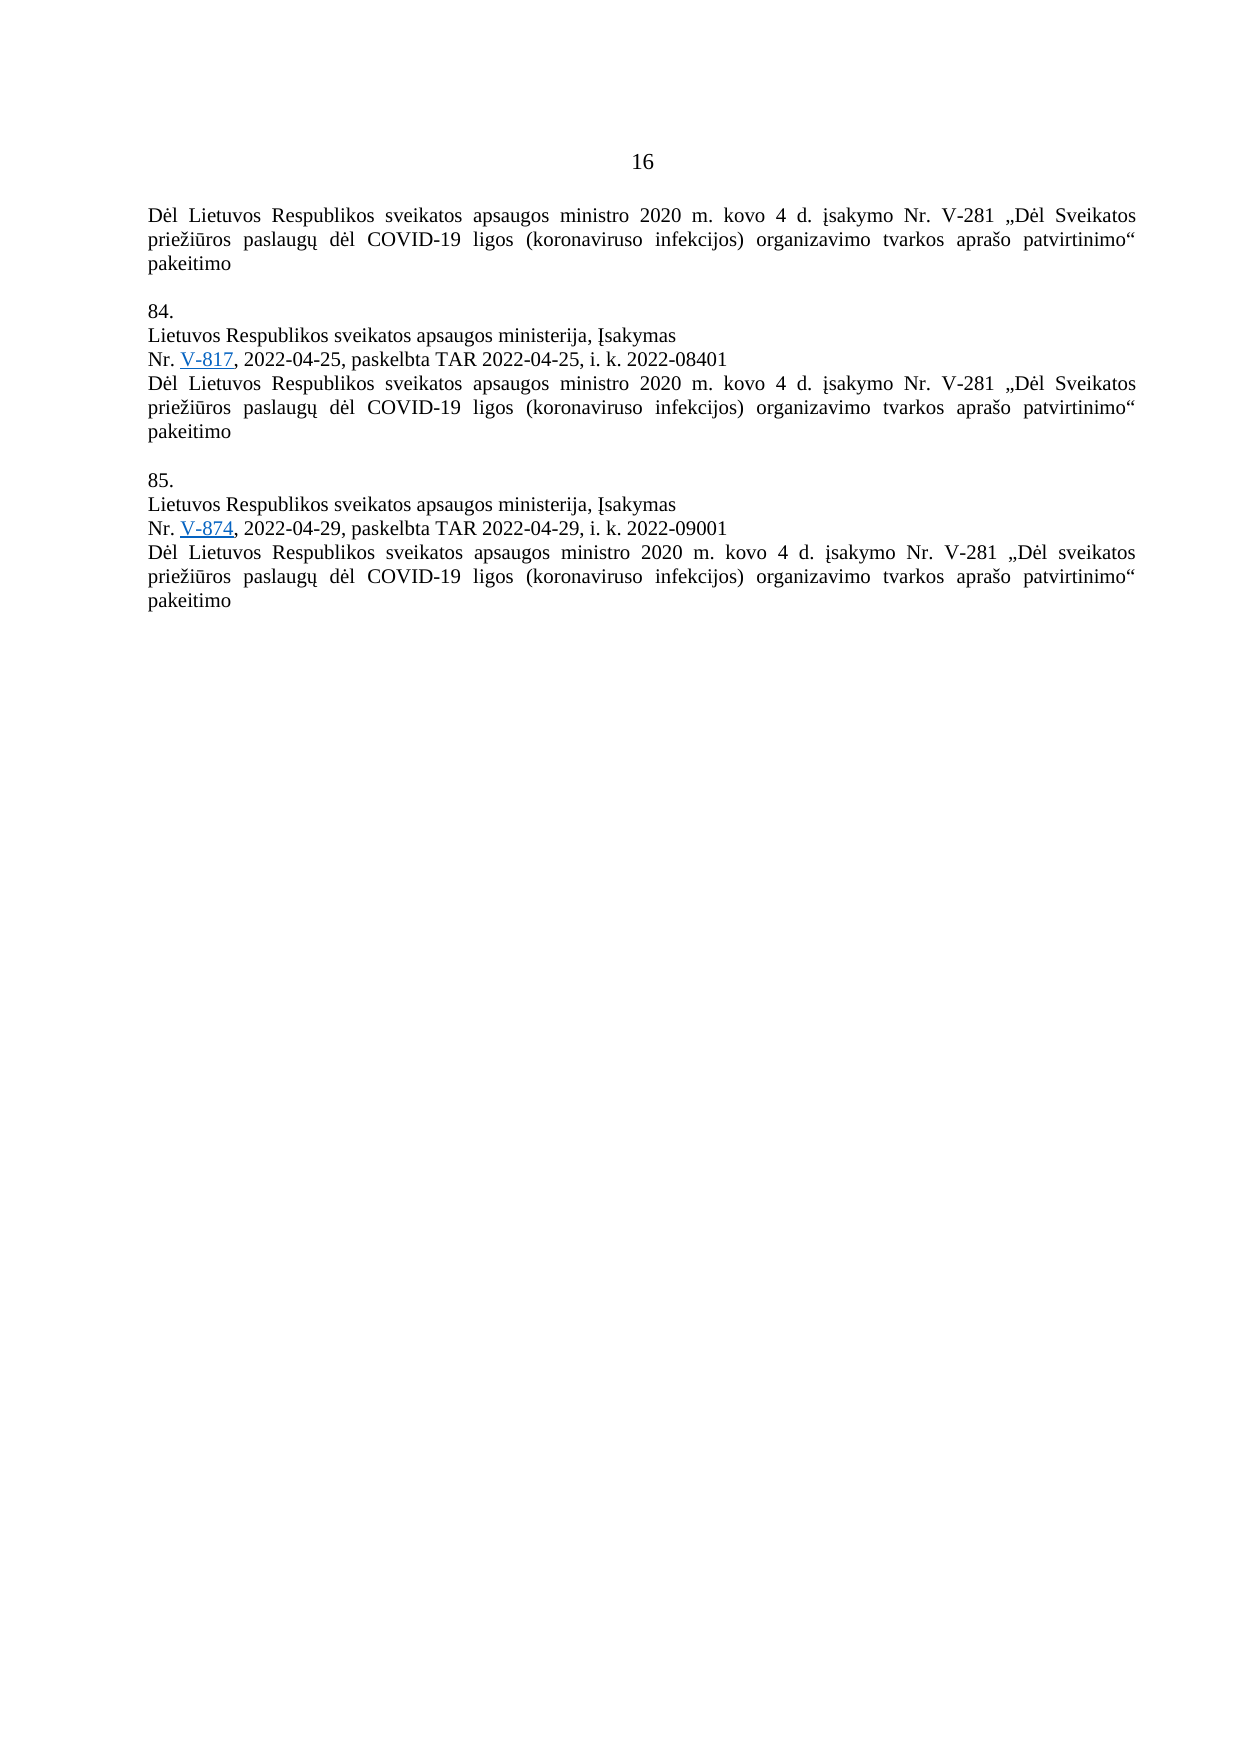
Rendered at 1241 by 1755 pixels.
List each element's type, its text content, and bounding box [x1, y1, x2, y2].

text Dėl Lietuvos Respublikos sveikatos apsaugos ministro 2020 m. kovo 4 d. įsakymo Nr. V-281 „Dėl Sveikatos priežiūros paslaugų dėl COVID-19 ligos (koronaviruso infekcijos) organizavimo tvarkos aprašo patvirtinimo“ pakeitimo [148, 371, 1137, 443]
text Lietuvos Respublikos sveikatos apsaugos ministerija, Įsakymas [148, 492, 1137, 516]
text 84. [148, 299, 1137, 323]
text Nr. V-874, 2022-04-29, paskelbta TAR 2022-04-29, i. k. 2022-09001 [148, 516, 1137, 540]
text Nr. V-817, 2022-04-25, paskelbta TAR 2022-04-25, i. k. 2022-08401 [148, 347, 1137, 371]
text 85. [148, 467, 1137, 492]
text Dėl Lietuvos Respublikos sveikatos apsaugos ministro 2020 m. kovo 4 d. įsakymo Nr. V-281 „Dėl Sveikatos priežiūros paslaugų dėl COVID-19 ligos (koronaviruso infekcijos) organizavimo tvarkos aprašo patvirtinimo“ pakeitimo [148, 203, 1137, 275]
text Lietuvos Respublikos sveikatos apsaugos ministerija, Įsakymas [148, 323, 1137, 347]
text Dėl Lietuvos Respublikos sveikatos apsaugos ministro 2020 m. kovo 4 d. įsakymo Nr. V-281 „Dėl sveikatos priežiūros paslaugų dėl COVID-19 ligos (koronaviruso infekcijos) organizavimo tvarkos aprašo patvirtinimo“ pakeitimo [148, 540, 1137, 612]
